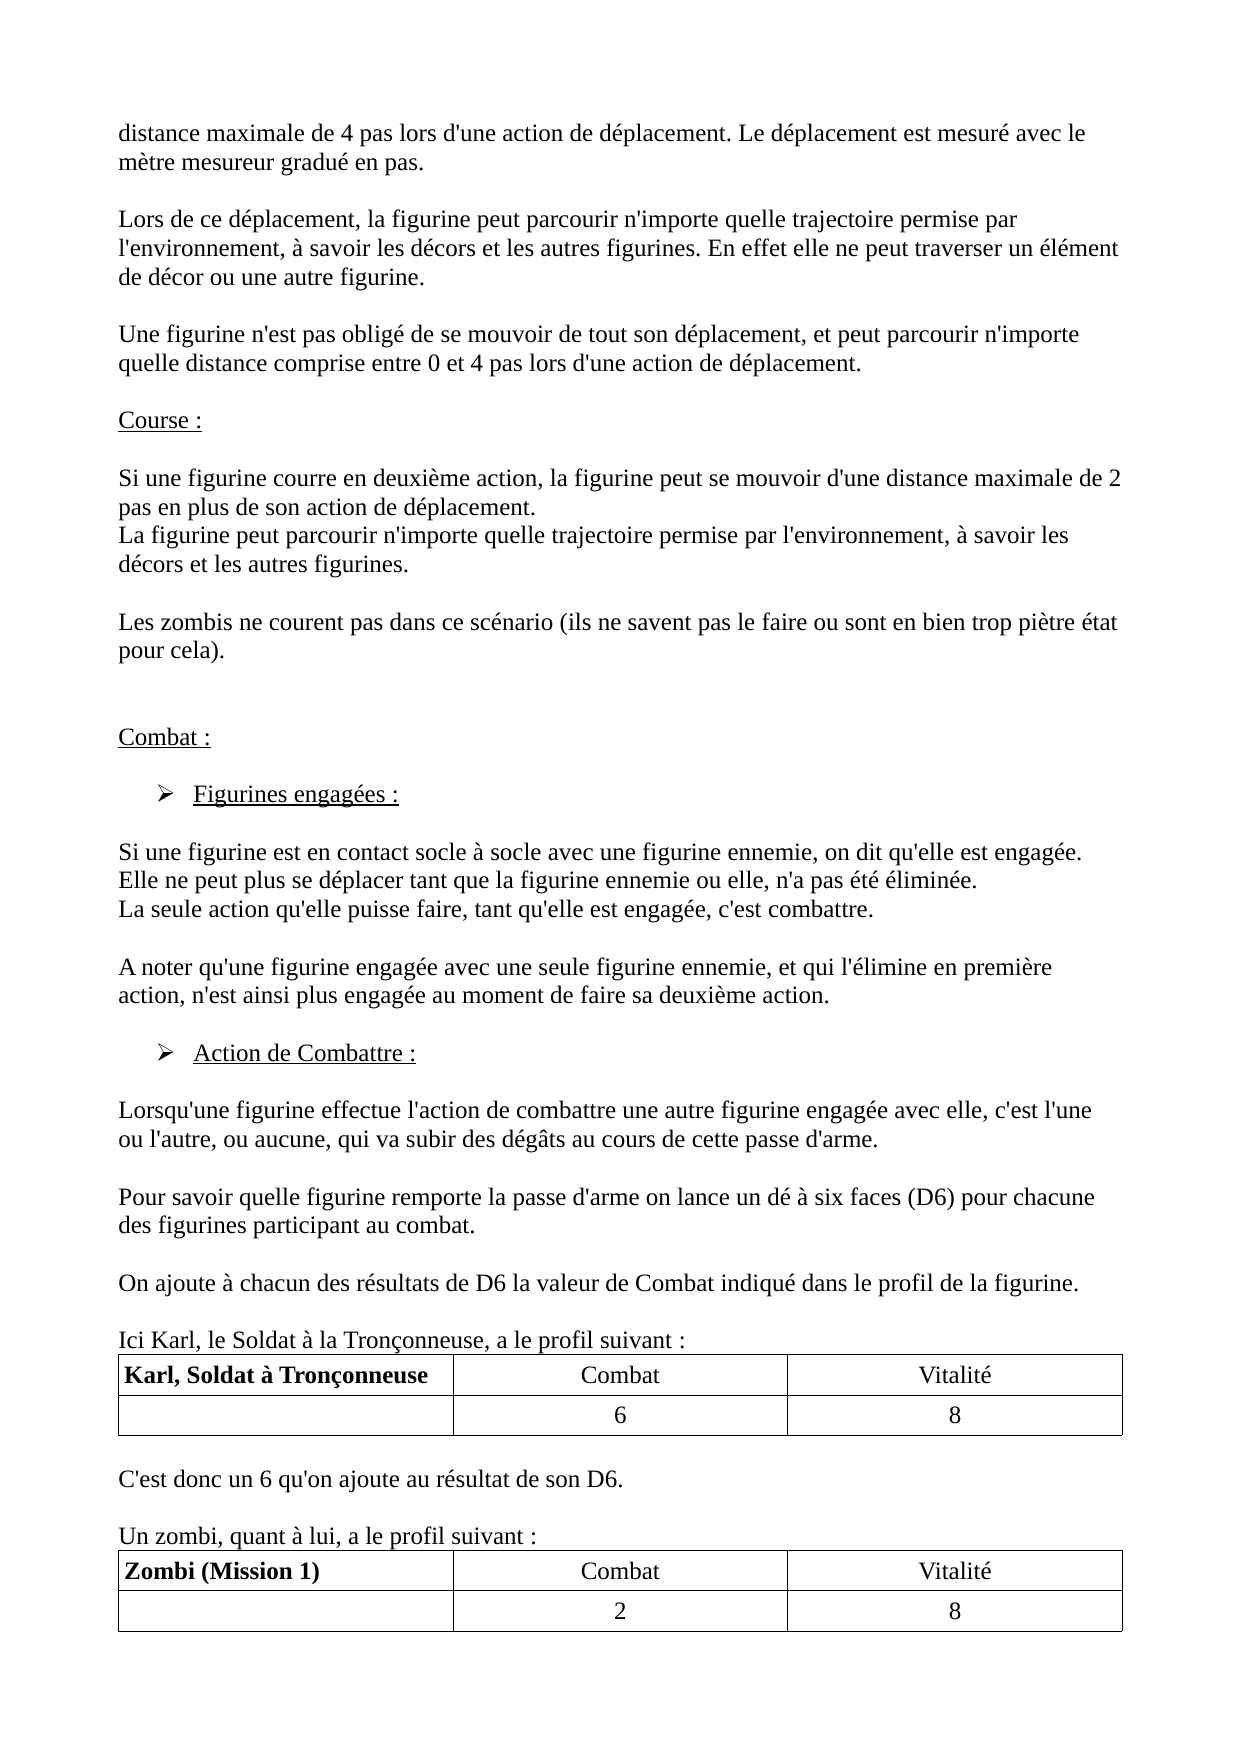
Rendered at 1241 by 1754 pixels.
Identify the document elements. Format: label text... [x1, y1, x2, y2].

table_header Vitalité [788, 1355, 1122, 1395]
table_header Zombi (Mission 1) [119, 1551, 453, 1590]
table_cell 8 [788, 1396, 1122, 1435]
text La figurine peut parcourir n'importe quelle trajectoire permise par l'environnement, à savoir les décors et les autres figurines. [118, 521, 1122, 578]
table_cell [119, 1396, 453, 1435]
table_cell 2 [454, 1591, 787, 1631]
text Un zombi, quant à lui, a le profil suivant : [118, 1521, 1122, 1550]
text Si une figurine est en contact socle à socle avec une figurine ennemie, on dit qu'elle est engagée. Elle ne peut plus se déplacer tant que la figurine ennemie ou elle, n'a pas été éliminée. [118, 837, 1122, 894]
text C'est donc un 6 qu'on ajoute au résultat de son D6. [118, 1464, 1122, 1493]
list Action de Combattre : [156, 1038, 1122, 1067]
text Lors de ce déplacement, la figurine peut parcourir n'importe quelle trajectoire permise par l'environnement, à savoir les décors et les autres figurines. En effet elle ne peut traverser un élément de décor ou une autre figurine. [118, 204, 1122, 291]
text Les zombis ne courent pas dans ce scénario (ils ne savent pas le faire ou sont en bien trop piètre état pour cela). [118, 607, 1122, 664]
table_cell [119, 1591, 453, 1631]
table_cell 6 [454, 1396, 787, 1435]
text On ajoute à chacun des résultats de D6 la valeur de Combat indiqué dans le profil de la figurine. [118, 1268, 1122, 1297]
table_header Combat [454, 1551, 787, 1590]
text La seule action qu'elle puisse faire, tant qu'elle est engagée, c'est combattre. [118, 894, 1122, 923]
text Pour savoir quelle figurine remporte la passe d'arme on lance un dé à six faces (D6) pour chacune des figurines participant au combat. [118, 1182, 1122, 1239]
text Si une figurine courre en deuxième action, la figurine peut se mouvoir d'une distance maximale de 2 pas en plus de son action de déplacement. [118, 463, 1122, 521]
table_header Vitalité [788, 1551, 1122, 1590]
text A noter qu'une figurine engagée avec une seule figurine ennemie, et qui l'élimine en première action, n'est ainsi plus engagée au moment de faire sa deuxième action. [118, 952, 1122, 1009]
text Ici Karl, le Soldat à la Tronçonneuse, a le profil suivant : [118, 1326, 1122, 1354]
text distance maximale de 4 pas lors d'une action de déplacement. Le déplacement est mesuré avec le mètre mesureur gradué en pas. [118, 118, 1122, 176]
text Combat : [118, 722, 1122, 751]
table_header Karl, Soldat à Tronçonneuse [119, 1355, 453, 1395]
text Course : [118, 406, 1122, 434]
table_cell 8 [788, 1591, 1122, 1631]
table_header Combat [454, 1355, 787, 1395]
text Lorsqu'une figurine effectue l'action de combattre une autre figurine engagée avec elle, c'est l'une ou l'autre, ou aucune, qui va subir des dégâts au cours de cette passe d'arme. [118, 1096, 1122, 1153]
list Figurines engagées : [156, 779, 1122, 808]
text Une figurine n'est pas obligé de se mouvoir de tout son déplacement, et peut parcourir n'importe quelle distance comprise entre 0 et 4 pas lors d'une action de déplacement. [118, 319, 1122, 377]
